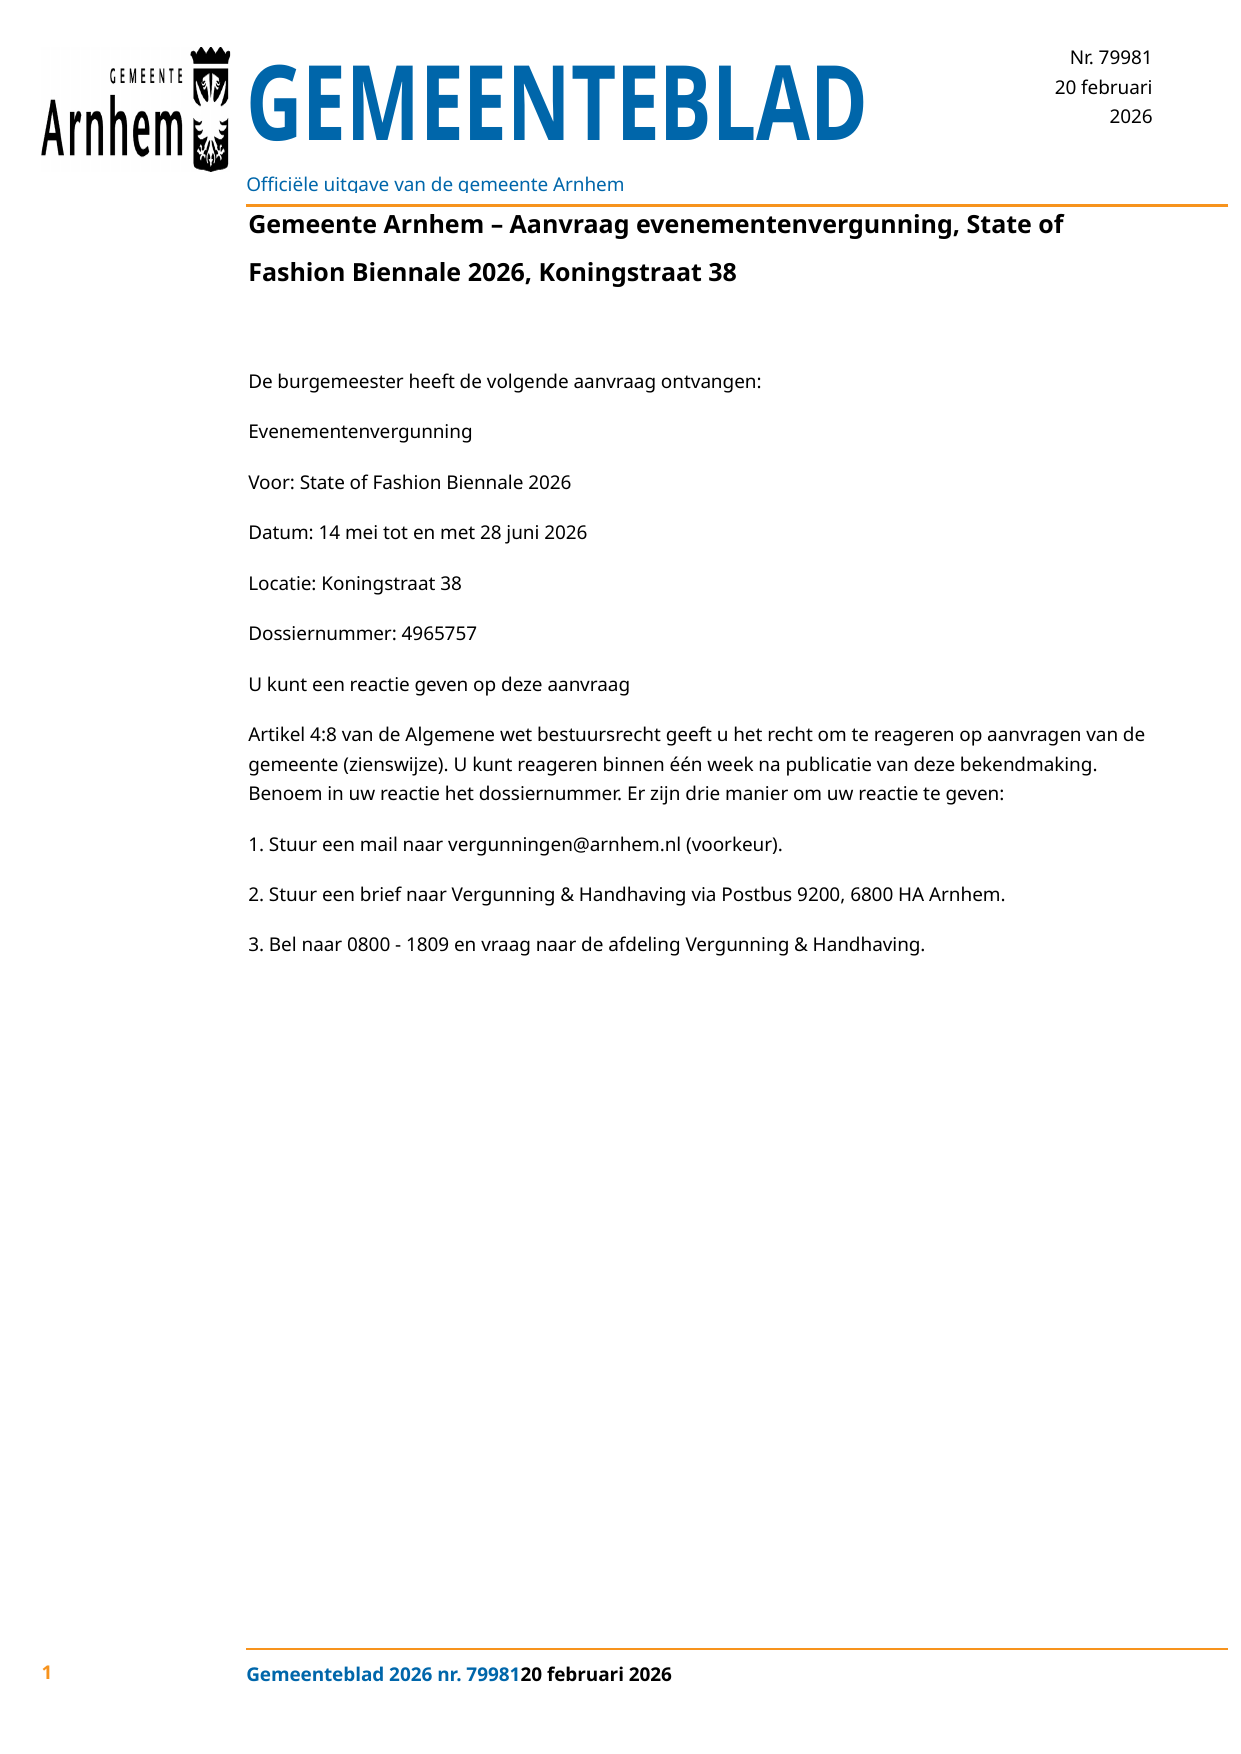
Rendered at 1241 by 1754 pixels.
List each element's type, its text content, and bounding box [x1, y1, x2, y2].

text 1. Stuur een mail naar vergunningen@arnhem.nl (voorkeur). [248, 831, 1152, 857]
text 3. Bel naar 0800 - 1809 en vraag naar de afdeling Vergunning & Handhaving. [248, 932, 1152, 957]
text Evenementenvergunning [248, 419, 1152, 444]
text Datum: 14 mei tot en met 28 juni 2026 [248, 519, 1152, 545]
text Locatie: Koningstraat 38 [248, 570, 1152, 596]
picture [41, 47, 231, 172]
text Artikel 4:8 van de Algemene wet bestuursrecht geeft u het recht om te reageren op aanvragen van de gemeente (zienswijze). U kunt reageren binnen één week na publicatie van deze bekendmaking. Benoem in uw reactie het dossiernummer. Er zijn drie manier om uw reactie te geven: [248, 721, 1152, 806]
text 2. Stuur een brief naar Vergunning & Handhaving via Postbus 9200, 6800 HA Arnhem. [248, 881, 1152, 907]
text De burgemeester heeft de volgende aanvraag ontvangen: [248, 368, 1152, 394]
text Gemeente Arnhem – Aanvraag evenementenvergunning, State of Fashion Biennale 2026, Koningstraat 38 [248, 207, 1152, 288]
text Voor: State of Fashion Biennale 2026 [248, 469, 1152, 495]
text Dossiernummer: 4965757 [248, 620, 1152, 646]
text U kunt een reactie geven op deze aanvraag [248, 671, 1152, 697]
